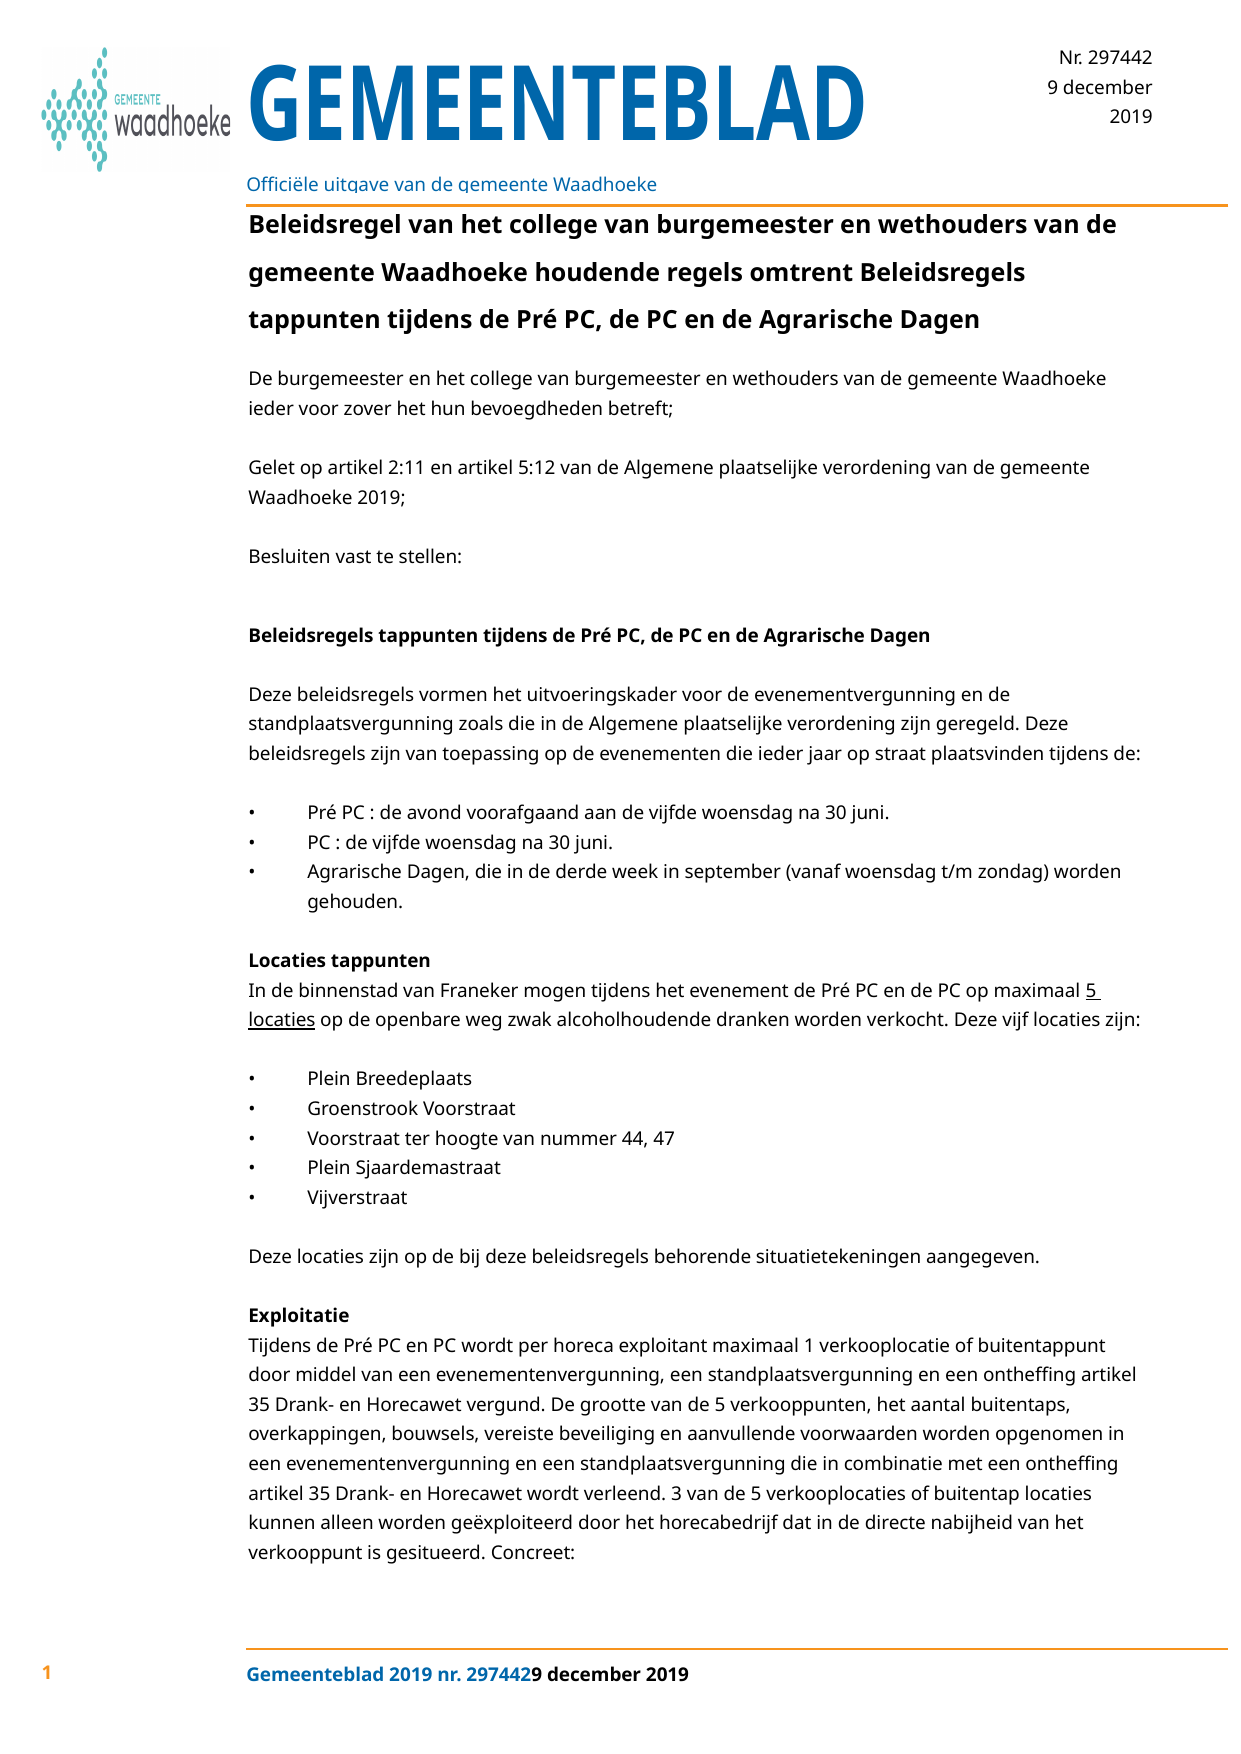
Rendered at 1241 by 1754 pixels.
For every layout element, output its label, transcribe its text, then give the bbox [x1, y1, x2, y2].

list Vijverstraat [248, 1184, 1152, 1210]
list Plein Breedeplaats [248, 1066, 1152, 1091]
list Pré PC : de avond voorafgaand aan de vijfde woensdag na 30 juni. [248, 799, 1152, 825]
text Exploitatie [248, 1302, 1152, 1328]
text Tijdens de Pré PC en PC wordt per horeca exploitant maximaal 1 verkooplocatie of buitentappunt door middel van een evenementenvergunning, een standplaatsvergunning en een ontheffing artikel 35 Drank- en Horecawet vergund. De grootte van de 5 verkooppunten, het aantal buitentaps, overkappingen, bouwsels, vereiste beveiliging en aanvullende voorwaarden worden opgenomen in een evenementenvergunning en een standplaatsvergunning die in combinatie met een ontheffing artikel 35 Drank- en Horecawet wordt verleend. 3 van de 5 verkooplocaties of buitentap locaties kunnen alleen worden geëxploiteerd door het horecabedrijf dat in de directe nabijheid van het verkooppunt is gesitueerd. Concreet: [248, 1332, 1152, 1565]
text De burgemeester en het college van burgemeester en wethouders van de gemeente Waadhoeke ieder voor zover het hun bevoegdheden betreft; [248, 366, 1152, 421]
text In de binnenstad van Franeker mogen tijdens het evenement de Pré PC en de PC op maximaal 5 locaties op de openbare weg zwak alcoholhoudende dranken worden verkocht. Deze vijf locaties zijn: [248, 977, 1152, 1032]
list PC : de vijfde woensdag na 30 juni. [248, 829, 1152, 855]
list Agrarische Dagen, die in de derde week in september (vanaf woensdag t/m zondag) worden gehouden. [248, 858, 1152, 914]
text Gelet op artikel 2:11 en artikel 5:12 van de Algemene plaatselijke verordening van de gemeente Waadhoeke 2019; [248, 454, 1152, 509]
text Deze beleidsregels vormen het uitvoeringskader voor de evenementvergunning en de standplaatsvergunning zoals die in de Algemene plaatselijke verordening zijn geregeld. Deze beleidsregels zijn van toepassing op de evenementen die ieder jaar op straat plaatsvinden tijdens de: [248, 681, 1152, 766]
list Voorstraat ter hoogte van nummer 44, 47 [248, 1125, 1152, 1151]
picture [41, 47, 231, 172]
text Besluiten vast te stellen: [248, 543, 1152, 569]
list Plein Sjaardemastraat [248, 1154, 1152, 1180]
list Groenstrook Voorstraat [248, 1095, 1152, 1121]
text Beleidsregel van het college van burgemeester en wethouders van de gemeente Waadhoeke houdende regels omtrent Beleidsregels tappunten tijdens de Pré PC, de PC en de Agrarische Dagen [248, 207, 1152, 336]
text Beleidsregels tappunten tijdens de Pré PC, de PC en de Agrarische Dagen [248, 622, 1152, 648]
text Deze locaties zijn op de bij deze beleidsregels behorende situatietekeningen aangegeven. [248, 1243, 1152, 1269]
text Locaties tappunten [248, 947, 1152, 973]
